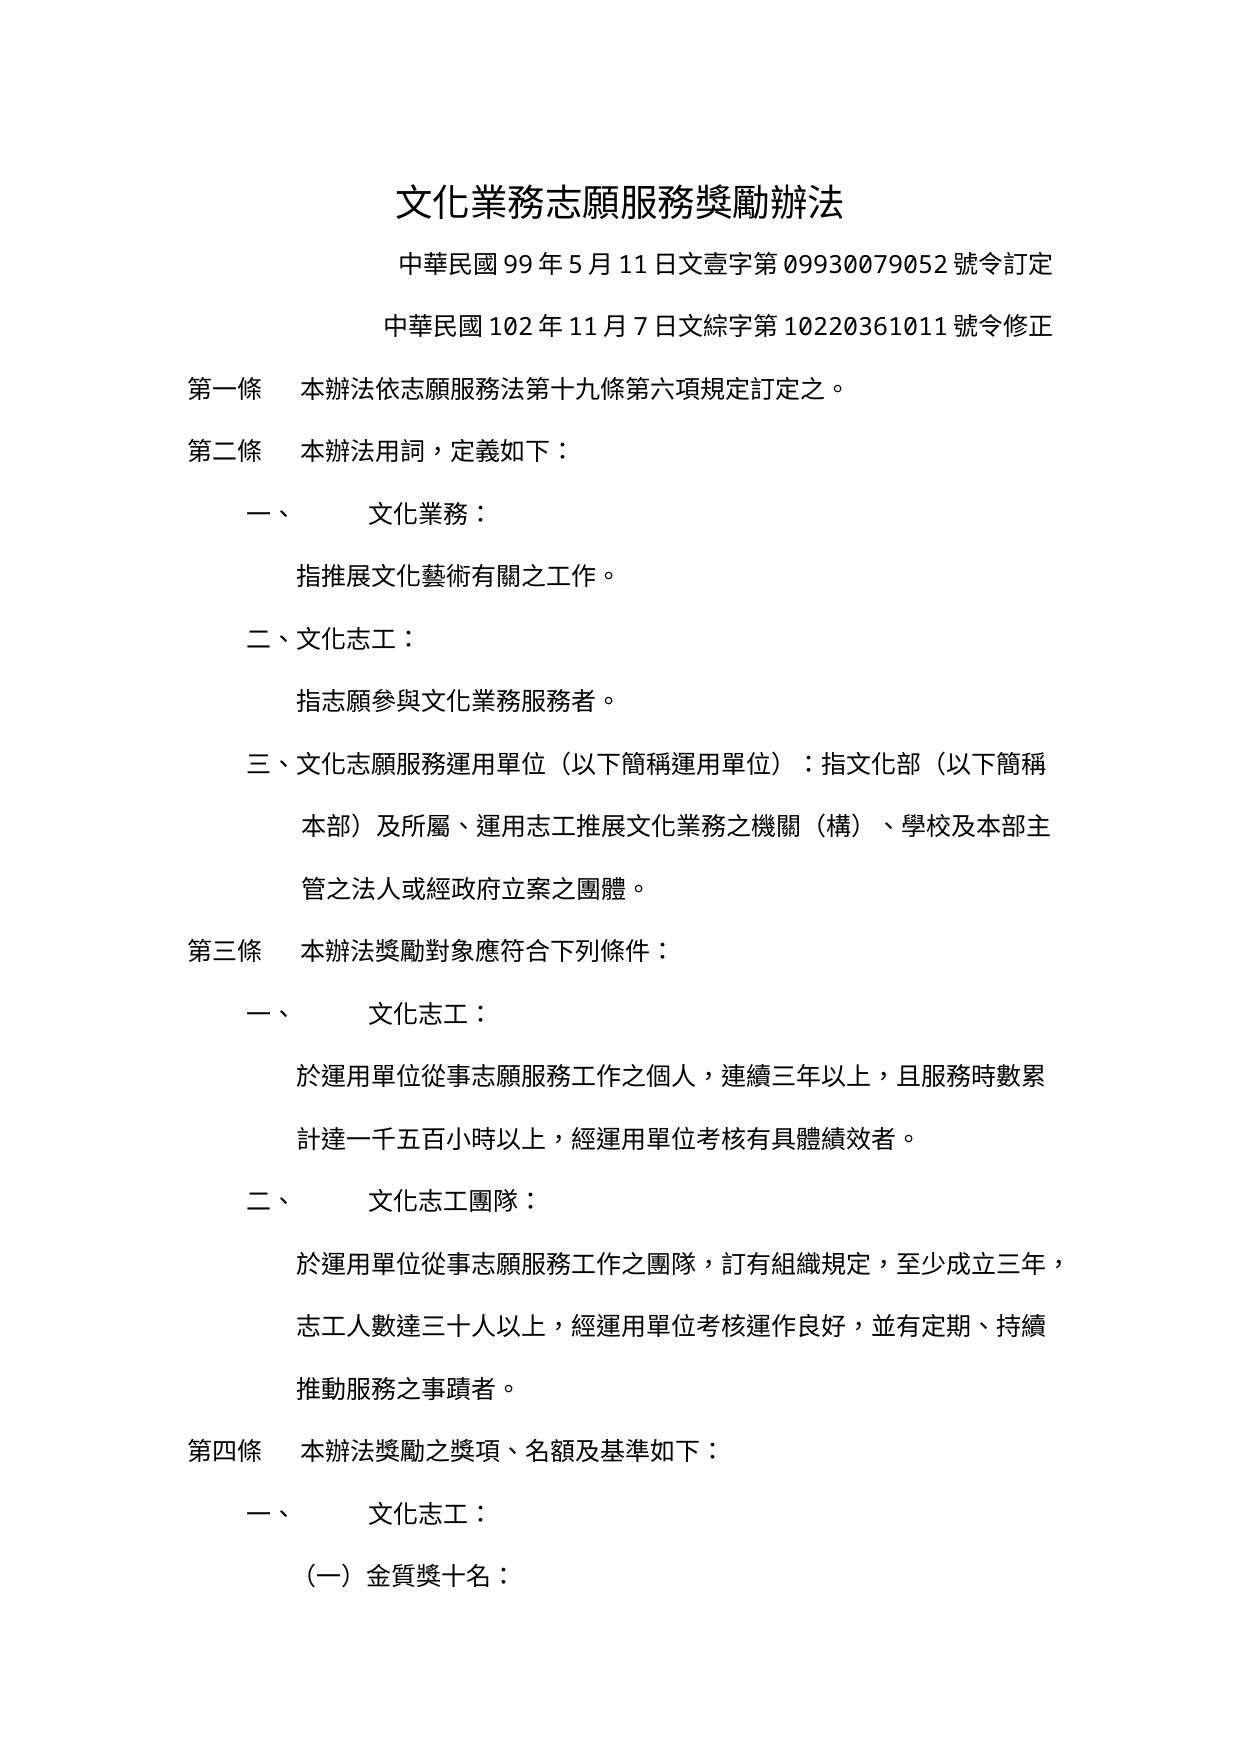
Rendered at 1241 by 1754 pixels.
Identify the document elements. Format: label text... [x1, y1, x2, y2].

text 於運用單位從事志願服務工作之個人，連續三年以上，且服務時數累計達一千五百小時以上，經運用單位考核有具體績效者。 [296, 1033, 1053, 1158]
text 文化業務志願服務獎勵辦法 [187, 158, 1053, 221]
list 文化志工： [246, 1471, 1053, 1533]
text 於運用單位從事志願服務工作之團隊，訂有組織規定，至少成立三年，志工人數達三十人以上，經運用單位考核運作良好，並有定期、持續推動服務之事蹟者。 [296, 1221, 1053, 1408]
text 指推展文化藝術有關之工作。 [296, 533, 1053, 596]
text 第四條 本辦法獎勵之獎項、名額及基準如下： [187, 1408, 1053, 1471]
text 中華民國99年5月11日文壹字第09930079052號令訂定 [187, 221, 1053, 283]
text 第三條 本辦法獎勵對象應符合下列條件： [187, 908, 1053, 971]
list 文化志工： [246, 971, 1053, 1033]
text （一）金質獎十名： [187, 1533, 1053, 1596]
text 三、文化志願服務運用單位（以下簡稱運用單位）：指文化部（以下簡稱本部）及所屬、運用志工推展文化業務之機關（構）、學校及本部主管之法人或經政府立案之團體。 [246, 721, 1053, 908]
text 中華民國102年11月7日文綜字第10220361011號令修正 [187, 283, 1053, 346]
text 第二條 本辦法用詞，定義如下： [187, 408, 1053, 471]
list 文化志工團隊： [246, 1158, 1053, 1221]
text 指志願參與文化業務服務者。 [296, 658, 1053, 721]
list 文化業務： [246, 471, 1053, 533]
text 第一條 本辦法依志願服務法第十九條第六項規定訂定之。 [187, 346, 1053, 408]
text 二、文化志工： [187, 596, 1053, 658]
